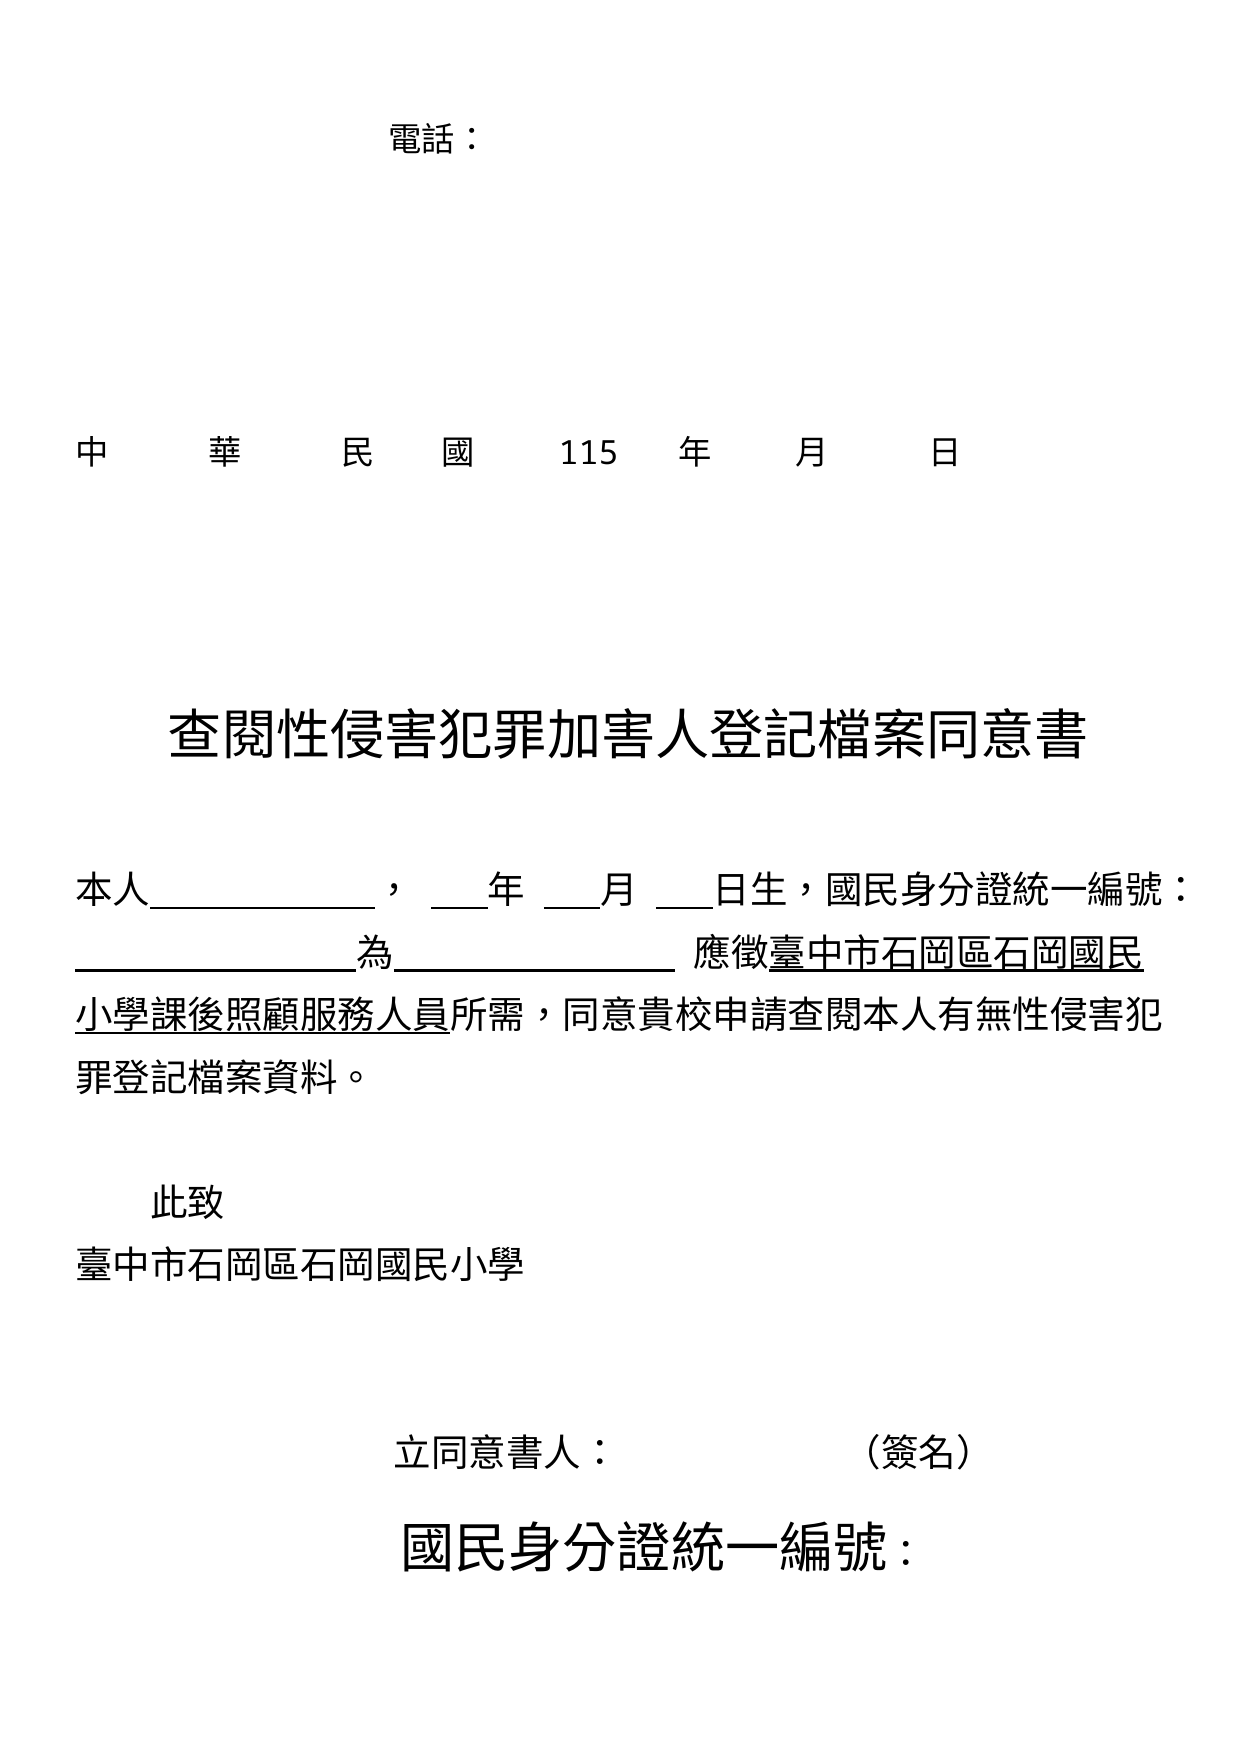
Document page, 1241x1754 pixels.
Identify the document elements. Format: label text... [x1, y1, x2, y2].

text 此致 [75, 1158, 1165, 1221]
text 查閱性侵害犯罪加害人登記檔案同意書 [75, 658, 1181, 783]
text 國民身分證統一編號： [75, 1471, 1165, 1596]
text 本人 ， 年 月 日生，國民身分證統一編號： 為 應徵臺中市石岡區石岡國民小學課後照顧服務人員所需，同意貴校申請查閱本人有無性侵害犯罪登記檔案資料。 [75, 846, 1165, 1096]
text 立同意書人： （簽名） [75, 1408, 1165, 1471]
text 中 華 民 國 115 年 月 日 [75, 408, 1165, 471]
text 電話： [75, 96, 1165, 158]
text 臺中市石岡區石岡國民小學 [75, 1221, 1165, 1283]
